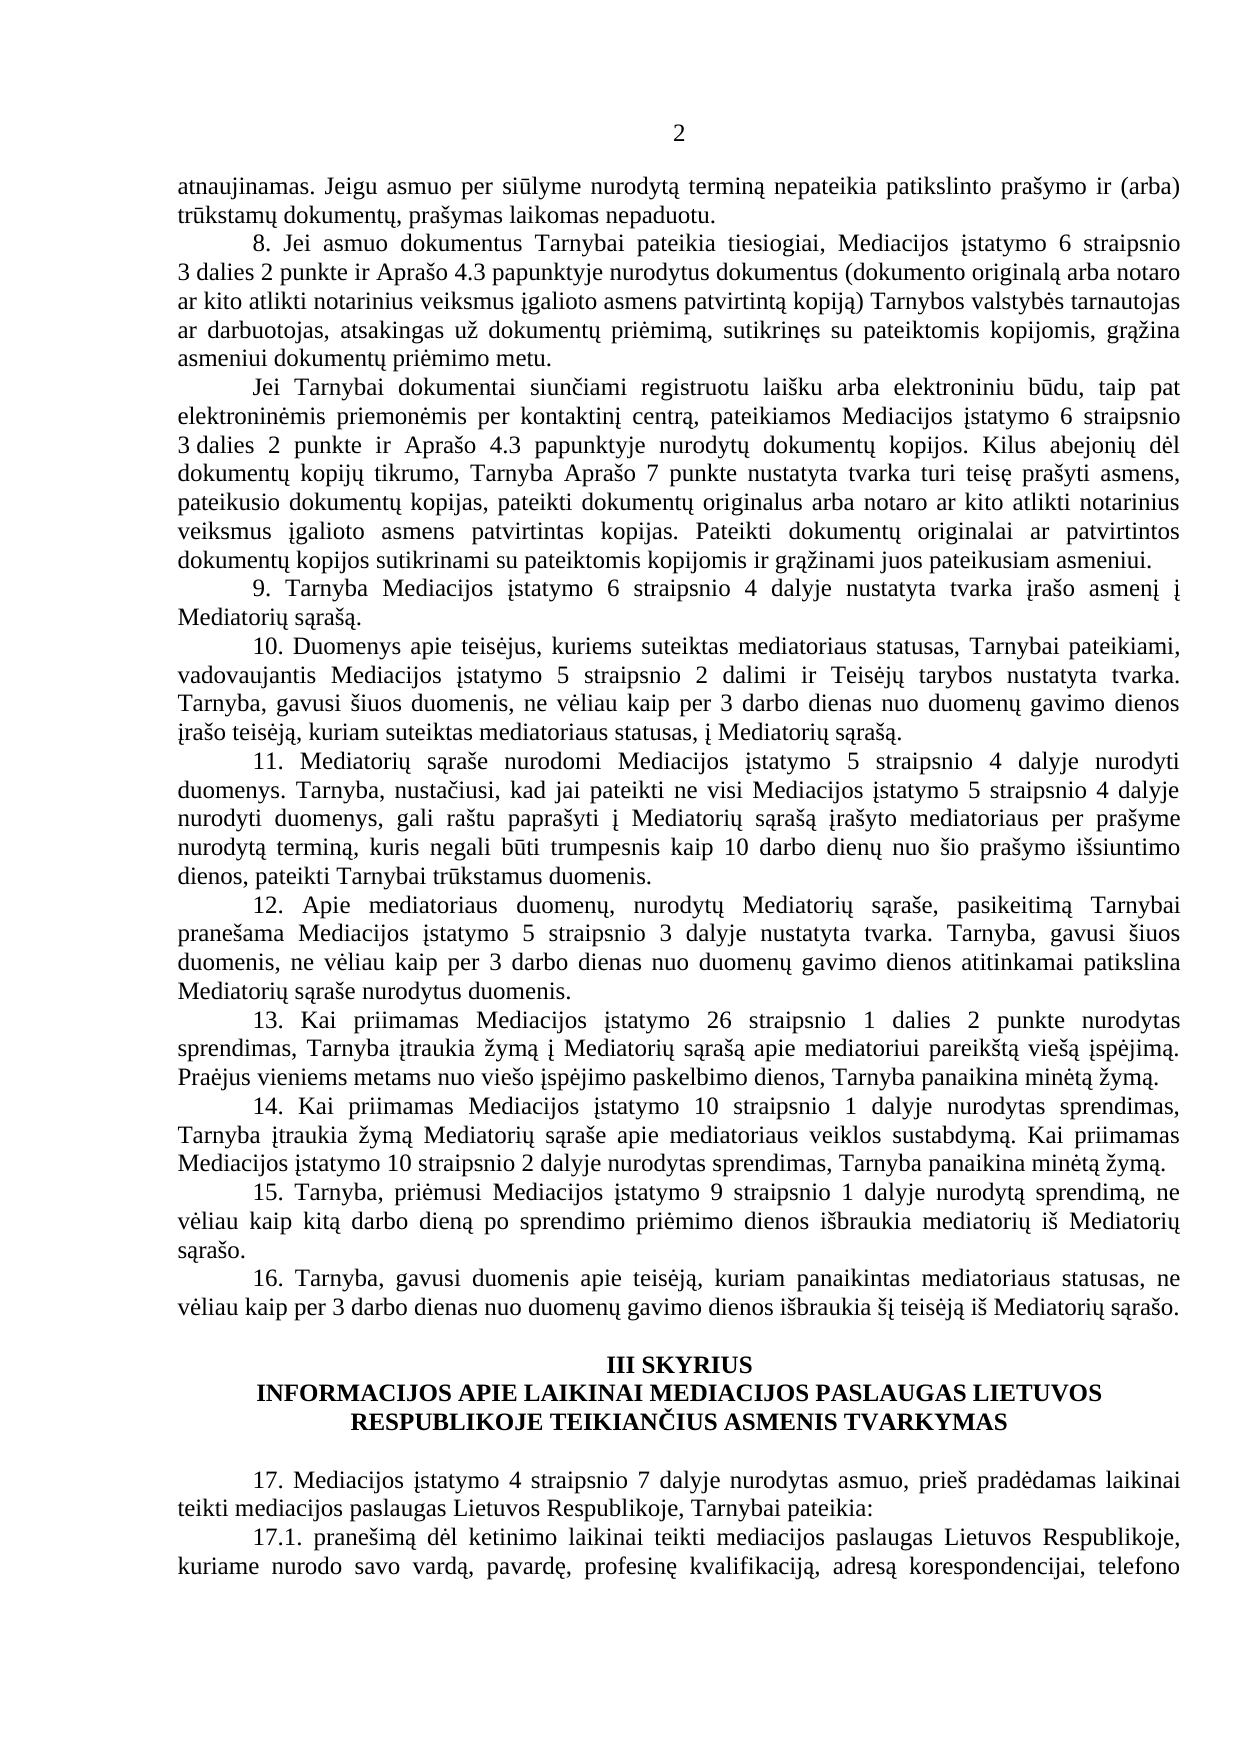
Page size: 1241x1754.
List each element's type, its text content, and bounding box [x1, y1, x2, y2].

text 17. Mediacijos įstatymo 4 straipsnio 7 dalyje nurodytas asmuo, prieš pradėdamas laikinai teikti mediacijos paslaugas Lietuvos Respublikoje, Tarnybai pateikia: [177, 1465, 1181, 1522]
text 9. Tarnyba Mediacijos įstatymo 6 straipsnio 4 dalyje nustatyta tvarka įrašo asmenį į Mediatorių sąrašą. [177, 573, 1181, 631]
text 8. Jei asmuo dokumentus Tarnybai pateikia tiesiogiai, Mediacijos įstatymo 6 straipsnio 3 dalies 2 punkte ir Aprašo 4.3 papunktyje nurodytus dokumentus (dokumento originalą arba notaro ar kito atlikti notarinius veiksmus įgalioto asmens patvirtintą kopiją) Tarnybos valstybės tarnautojas ar darbuotojas, atsakingas už dokumentų priėmimą, sutikrinęs su pateiktomis kopijomis, grąžina asmeniui dokumentų priėmimo metu. [177, 228, 1181, 372]
text atnaujinamas. Jeigu asmuo per siūlyme nurodytą terminą nepateikia patikslinto prašymo ir (arba) trūkstamų dokumentų, prašymas laikomas nepaduotu. [177, 171, 1181, 228]
text 12. Apie mediatoriaus duomenų, nurodytų Mediatorių sąraše, pasikeitimą Tarnybai pranešama Mediacijos įstatymo 5 straipsnio 3 dalyje nustatyta tvarka. Tarnyba, gavusi šiuos duomenis, ne vėliau kaip per 3 darbo dienas nuo duomenų gavimo dienos atitinkamai patikslina Mediatorių sąraše nurodytus duomenis. [177, 890, 1181, 1005]
text 15. Tarnyba, priėmusi Mediacijos įstatymo 9 straipsnio 1 dalyje nurodytą sprendimą, ne vėliau kaip kitą darbo dieną po sprendimo priėmimo dienos išbraukia mediatorių iš Mediatorių sąrašo. [177, 1177, 1181, 1263]
text 14. Kai priimamas Mediacijos įstatymo 10 straipsnio 1 dalyje nurodytas sprendimas, Tarnyba įtraukia žymą Mediatorių sąraše apie mediatoriaus veiklos sustabdymą. Kai priimamas Mediacijos įstatymo 10 straipsnio 2 dalyje nurodytas sprendimas, Tarnyba panaikina minėtą žymą. [177, 1091, 1181, 1177]
text 13. Kai priimamas Mediacijos įstatymo 26 straipsnio 1 dalies 2 punkte nurodytas sprendimas, Tarnyba įtraukia žymą į Mediatorių sąrašą apie mediatoriui pareikštą viešą įspėjimą. Praėjus vieniems metams nuo viešo įspėjimo paskelbimo dienos, Tarnyba panaikina minėtą žymą. [177, 1005, 1181, 1091]
text 17.1. pranešimą dėl ketinimo laikinai teikti mediacijos paslaugas Lietuvos Respublikoje, kuriame nurodo savo vardą, pavardę, profesinę kvalifikaciją, adresą korespondencijai, telefono [177, 1522, 1181, 1580]
text Jei Tarnybai dokumentai siunčiami registruotu laišku arba elektroniniu būdu, taip pat elektroninėmis priemonėmis per kontaktinį centrą, pateikiamos Mediacijos įstatymo 6 straipsnio 3 dalies 2 punkte ir Aprašo 4.3 papunktyje nurodytų dokumentų kopijos. Kilus abejonių dėl dokumentų kopijų tikrumo, Tarnyba Aprašo 7 punkte nustatyta tvarka turi teisę prašyti asmens, pateikusio dokumentų kopijas, pateikti dokumentų originalus arba notaro ar kito atlikti notarinius veiksmus įgalioto asmens patvirtintas kopijas. Pateikti dokumentų originalai ar patvirtintos dokumentų kopijos sutikrinami su pateiktomis kopijomis ir grąžinami juos pateikusiam asmeniui. [177, 372, 1181, 573]
text III SKYRIUS [177, 1350, 1181, 1378]
text 10. Duomenys apie teisėjus, kuriems suteiktas mediatoriaus statusas, Tarnybai pateikiami, vadovaujantis Mediacijos įstatymo 5 straipsnio 2 dalimi ir Teisėjų tarybos nustatyta tvarka. Tarnyba, gavusi šiuos duomenis, ne vėliau kaip per 3 darbo dienas nuo duomenų gavimo dienos įrašo teisėją, kuriam suteiktas mediatoriaus statusas, į Mediatorių sąrašą. [177, 631, 1181, 746]
text 11. Mediatorių sąraše nurodomi Mediacijos įstatymo 5 straipsnio 4 dalyje nurodyti duomenys. Tarnyba, nustačiusi, kad jai pateikti ne visi Mediacijos įstatymo 5 straipsnio 4 dalyje nurodyti duomenys, gali raštu paprašyti į Mediatorių sąrašą įrašyto mediatoriaus per prašyme nurodytą terminą, kuris negali būti trumpesnis kaip 10 darbo dienų nuo šio prašymo išsiuntimo dienos, pateikti Tarnybai trūkstamus duomenis. [177, 746, 1181, 890]
text 16. Tarnyba, gavusi duomenis apie teisėją, kuriam panaikintas mediatoriaus statusas, ne vėliau kaip per 3 darbo dienas nuo duomenų gavimo dienos išbraukia šį teisėją iš Mediatorių sąrašo. [177, 1263, 1181, 1321]
text INFORMACIJOS APIE LAIKINAI MEDIACIJOS PASLAUGAS LIETUVOS RESPUBLIKOJE TEIKIANČIUS ASMENIS TVARKYMAS [177, 1378, 1181, 1436]
